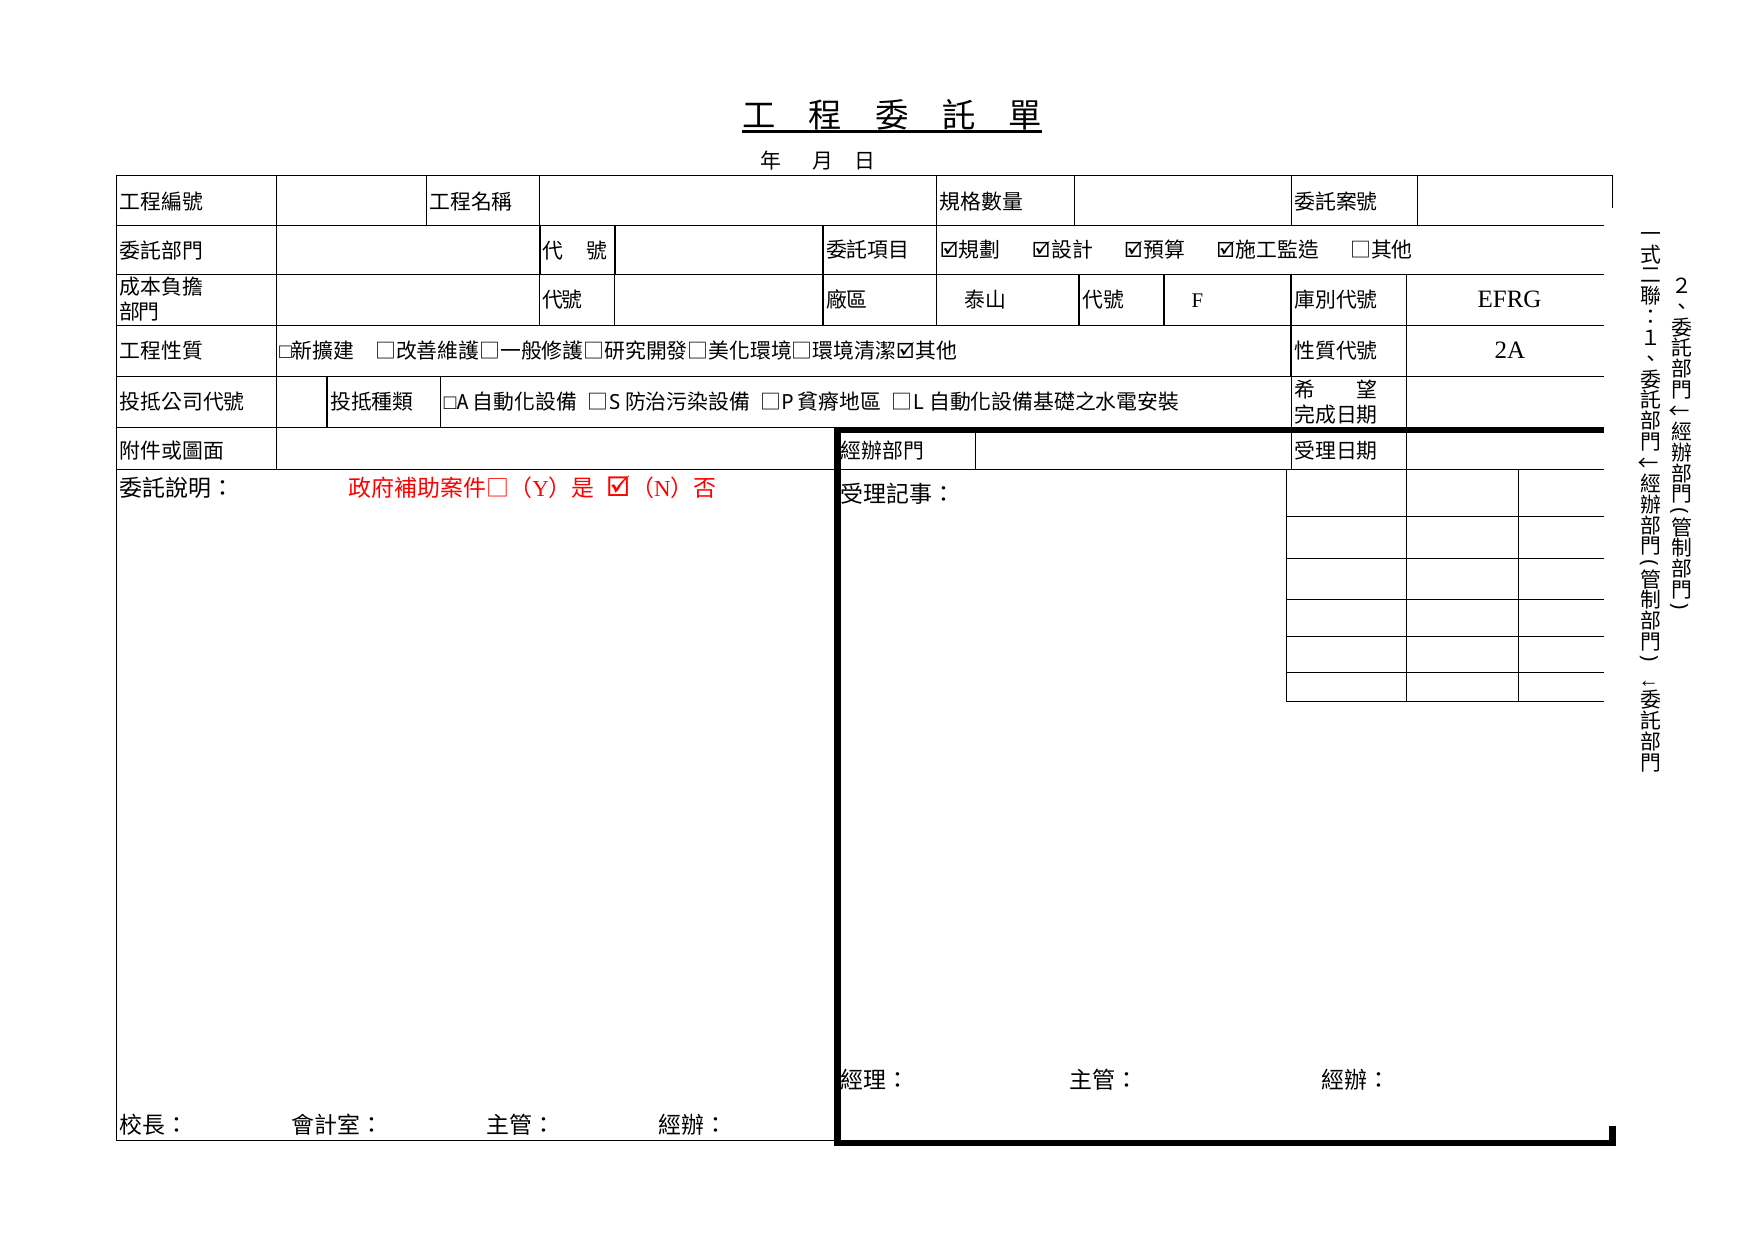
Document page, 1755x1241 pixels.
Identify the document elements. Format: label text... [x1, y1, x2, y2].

table_header [540, 176, 936, 224]
table_cell 受理記事： [841, 470, 1286, 701]
table_cell 庫別代號 [1292, 275, 1406, 324]
table_header [1075, 176, 1291, 224]
table_cell [1287, 470, 1406, 516]
table_cell 代號 [540, 275, 614, 324]
table_cell [1407, 637, 1518, 672]
table_cell 委託部門 [117, 226, 276, 273]
table_header 工程編號 [1604, 208, 1704, 1126]
table_cell [277, 377, 326, 427]
table_cell [1519, 470, 1604, 516]
table_cell 2A [1407, 326, 1604, 376]
table_cell EFRG [1407, 275, 1604, 324]
table_cell [277, 226, 539, 273]
table_cell [1407, 433, 1604, 469]
table_cell □A自動化設備 □S防治污染設備 □P貧瘠地區 □L自動化設備基礎之水電安裝 [441, 377, 1291, 427]
table_cell 泰山 [937, 275, 1078, 324]
text 年 月 日 [89, 137, 1695, 175]
table_cell [1519, 600, 1604, 636]
table_header [1418, 176, 1612, 224]
table_header 規格數量 [937, 176, 1074, 224]
table_cell 投抵種類 [328, 377, 440, 427]
table_cell 性質代號 [1292, 326, 1406, 376]
table_cell [1287, 600, 1406, 636]
table_header 工程編號 [117, 176, 276, 224]
table_cell [1407, 673, 1518, 701]
table_cell 委託說明： 政府補助案件□（Y）是 （N）否 校長： 會計室： 主管： 經辦： [117, 470, 834, 1140]
table_cell [1407, 559, 1518, 599]
table_cell 經辦部門 [841, 433, 975, 469]
table_cell 附件或圖面 [117, 428, 276, 469]
table_cell [615, 275, 822, 324]
table_cell [277, 275, 539, 324]
text 工 程 委 託 單 [89, 89, 1695, 137]
table_cell [616, 226, 822, 273]
table_cell [1287, 559, 1406, 599]
table_cell [1287, 517, 1406, 558]
table_cell [1519, 517, 1604, 558]
table_cell [1287, 637, 1406, 672]
table_cell [1407, 377, 1604, 427]
table_cell 委託項目 [824, 226, 936, 273]
table_cell 成本負擔 部門 [117, 275, 276, 324]
table_cell 廠區 [824, 275, 936, 324]
table_cell [1519, 673, 1604, 701]
table_header 委託案號 [1292, 176, 1417, 224]
table_cell □新擴建 □改善維護□一般修護□研究開發□美化環境□環境清潔其他 [277, 326, 1290, 376]
table_cell [976, 433, 1291, 469]
table_cell F [1165, 275, 1290, 324]
table_header [277, 176, 426, 224]
table_cell [1287, 673, 1406, 701]
table_cell [1519, 637, 1604, 672]
table_cell 投抵公司代號 [117, 377, 276, 427]
table_cell 經理： 主管： 經辦： [841, 701, 1609, 1140]
table_cell 代 號 [541, 226, 614, 273]
table_cell [1519, 559, 1604, 599]
table_cell [1407, 517, 1518, 558]
table_cell 受理日期 [1292, 433, 1406, 469]
table_cell 工程性質 [117, 326, 276, 376]
table_cell 規劃 設計 預算 施工監造 □其他 [937, 226, 1604, 273]
table_cell 希 望 完成日期 [1292, 377, 1406, 427]
table_cell 代號 [1080, 275, 1163, 324]
table_cell [277, 428, 834, 469]
table_cell [1407, 600, 1518, 636]
table_header 工程名稱 [427, 176, 539, 224]
table_cell [1407, 470, 1518, 516]
